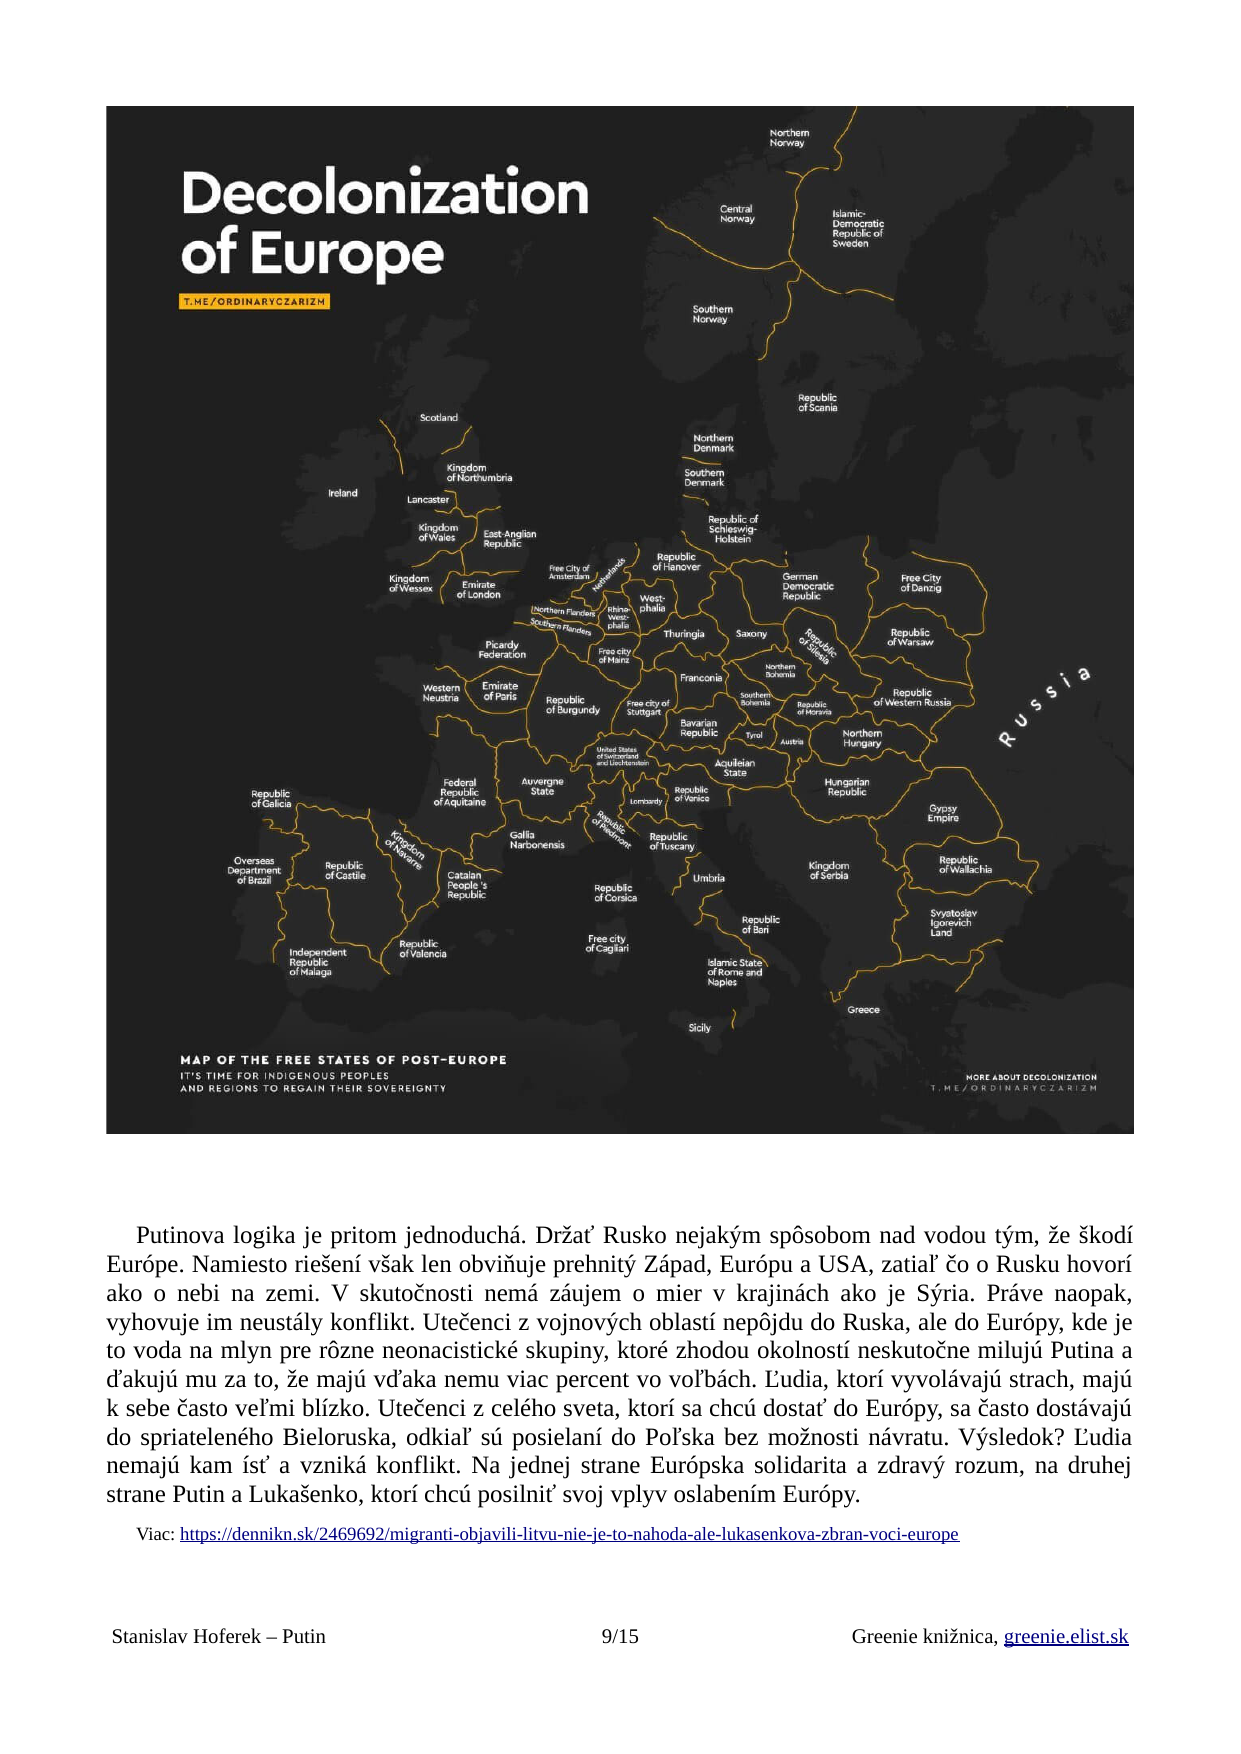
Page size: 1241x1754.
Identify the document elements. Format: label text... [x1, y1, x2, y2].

picture [106, 106, 1134, 1134]
text Viac: https://dennikn.sk/2469692/migranti-objavili-litvu-nie-je-to-nahoda-ale-lukasenkova-zbran-voci-europe [106, 1523, 1134, 1544]
text Putinova logika je pritom jednoduchá. Držať Rusko nejakým spôsobom nad vodou tým, že škodí Európe. Namiesto riešení však len obviňuje prehnitý Západ, Európu a USA, zatiaľ čo o Rusku hovorí ako o nebi na zemi. V skutočnosti nemá záujem o mier v krajinách ako je Sýria. Práve naopak, vyhovuje im neustály konflikt. Utečenci z vojnových oblastí nepôjdu do Ruska, ale do Európy, kde je to voda na mlyn pre rôzne neonacistické skupiny, ktoré zhodou okolností neskutočne milujú Putina a ďakujú mu za to, že majú vďaka nemu viac percent vo voľbách. Ľudia, ktorí vyvolávajú strach, majú k sebe často veľmi blízko. Utečenci z celého sveta, ktorí sa chcú dostať do Európy, sa často dostávajú do spriateleného Bieloruska, odkiaľ sú posielaní do Poľska bez možnosti návratu. Výsledok? Ľudia nemajú kam ísť a vzniká konflikt. Na jednej strane Európska solidarita a zdravý rozum, na druhej strane Putin a Lukašenko, ktorí chcú posilniť svoj vplyv oslabením Európy. [106, 1221, 1134, 1508]
